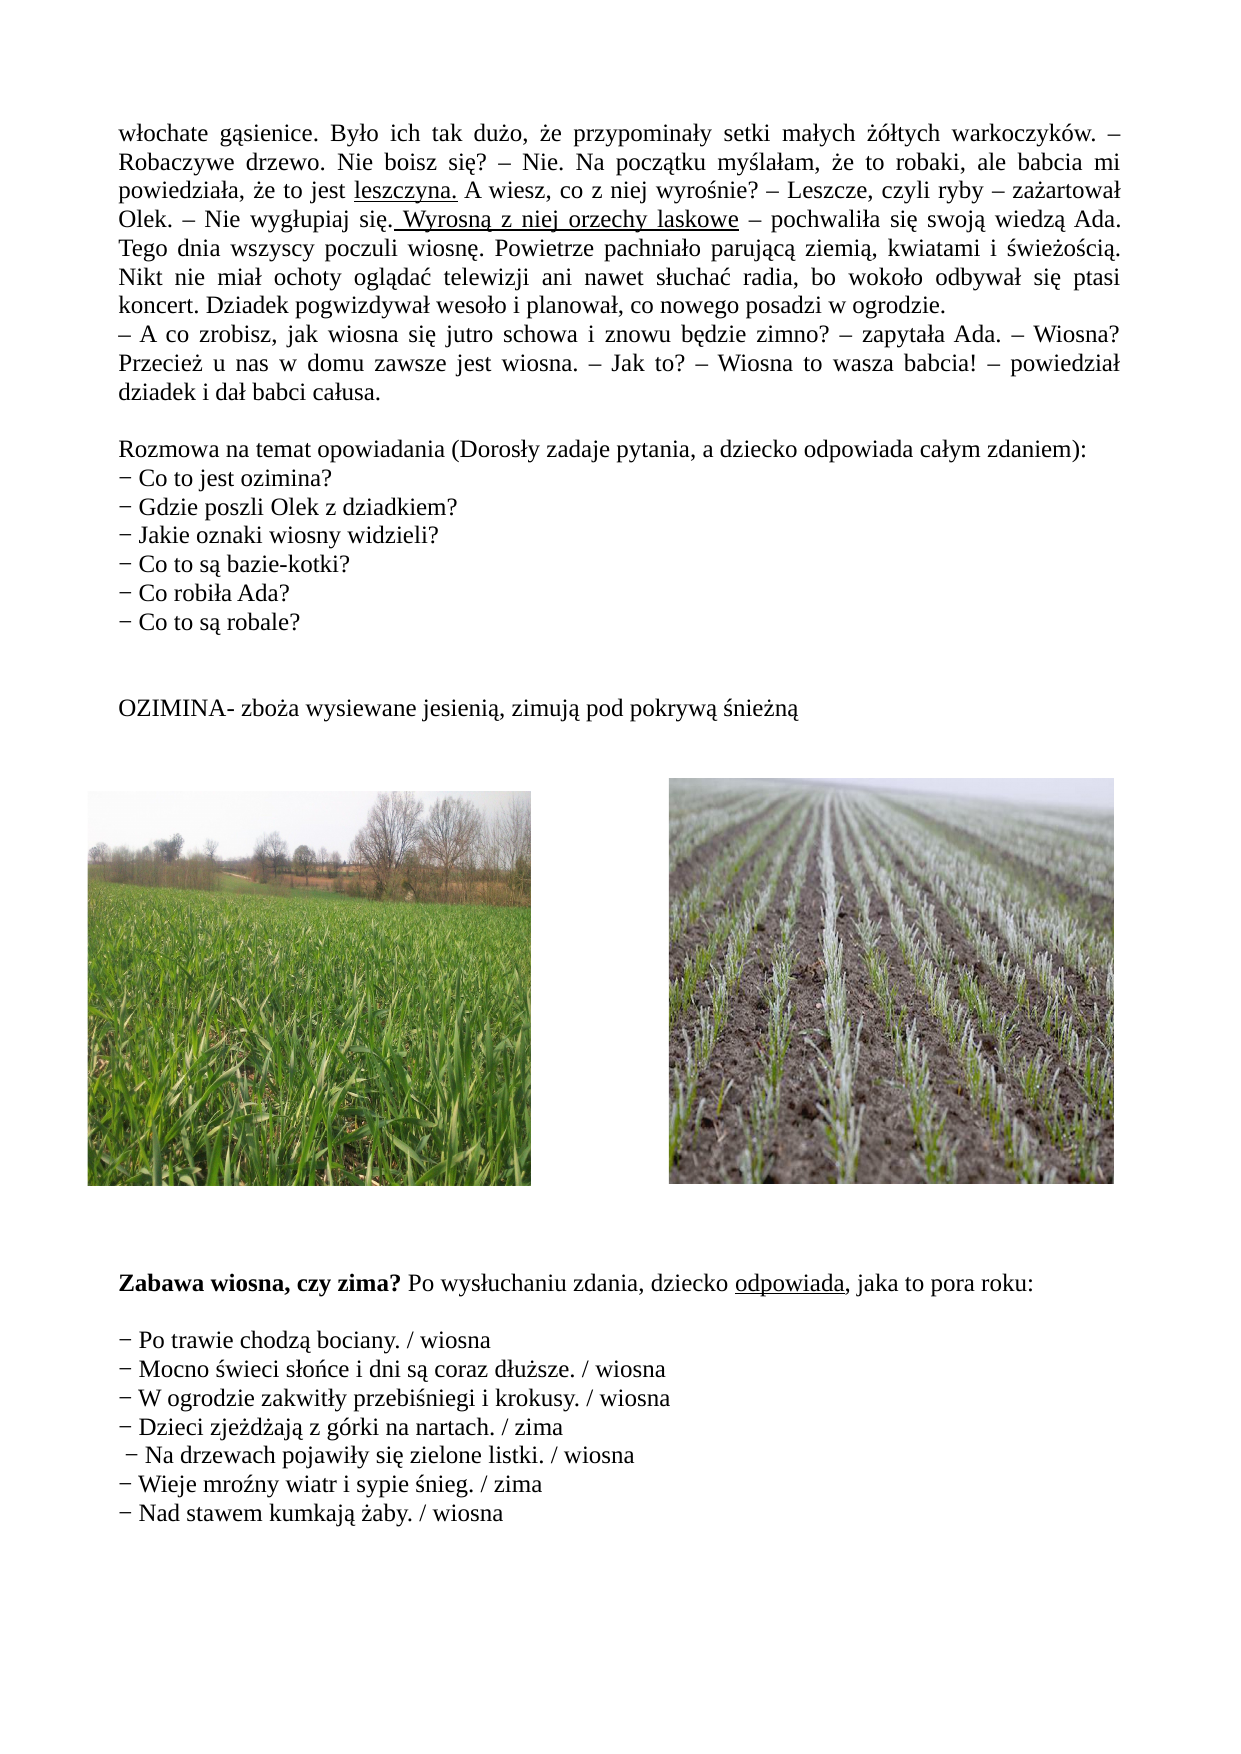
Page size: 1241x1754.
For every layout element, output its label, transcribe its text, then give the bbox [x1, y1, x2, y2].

text − Dzieci zjeżdżają z górki na nartach. / zima [118, 1412, 1122, 1441]
text OZIMINA- zboża wysiewane jesienią, zimują pod pokrywą śnieżną [118, 693, 1122, 722]
text − Mocno świeci słońce i dni są coraz dłuższe. / wiosna [118, 1354, 1122, 1383]
text − Co to jest ozimina? [118, 463, 1122, 492]
picture [87, 791, 531, 1186]
text − Co to są robale? [118, 607, 1122, 636]
text − Na drzewach pojawiły się zielone listki. / wiosna [118, 1441, 1122, 1469]
text włochate gąsienice. Było ich tak dużo, że przypominały setki małych żółtych warkoczyków. – Robaczywe drzewo. Nie boisz się? – Nie. Na początku myślałam, że to robaki, ale babcia mi powiedziała, że to jest leszczyna. A wiesz, co z niej wyrośnie? – Leszcze, czyli ryby – zażartował Olek. – Nie wygłupiaj się. Wyrosną z niej orzechy laskowe – pochwaliła się swoją wiedzą Ada. Tego dnia wszyscy poczuli wiosnę. Powietrze pachniało parującą ziemią, kwiatami i świeżością. Nikt nie miał ochoty oglądać telewizji ani nawet słuchać radia, bo wokoło odbywał się ptasi koncert. Dziadek pogwizdywał wesoło i planował, co nowego posadzi w ogrodzie. [118, 118, 1122, 319]
text − Nad stawem kumkają żaby. / wiosna [118, 1498, 1122, 1527]
text − Wieje mroźny wiatr i sypie śnieg. / zima [118, 1469, 1122, 1498]
text – A co zrobisz, jak wiosna się jutro schowa i znowu będzie zimno? – zapytała Ada. – Wiosna? Przecież u nas w domu zawsze jest wiosna. – Jak to? – Wiosna to wasza babcia! – powiedział dziadek i dał babci całusa. [118, 319, 1122, 406]
picture [668, 778, 1114, 1184]
text − Co to są bazie-kotki? [118, 549, 1122, 578]
text Rozmowa na temat opowiadania (Dorosły zadaje pytania, a dziecko odpowiada całym zdaniem): [118, 434, 1122, 463]
text Zabawa wiosna, czy zima? Po wysłuchaniu zdania, dziecko odpowiada, jaka to pora roku: [118, 1268, 1122, 1297]
text − Jakie oznaki wiosny widzieli? [118, 521, 1122, 549]
text − Gdzie poszli Olek z dziadkiem? [118, 492, 1122, 521]
text − W ogrodzie zakwitły przebiśniegi i krokusy. / wiosna [118, 1383, 1122, 1412]
text − Po trawie chodzą bociany. / wiosna [118, 1326, 1122, 1354]
text − Co robiła Ada? [118, 578, 1122, 607]
